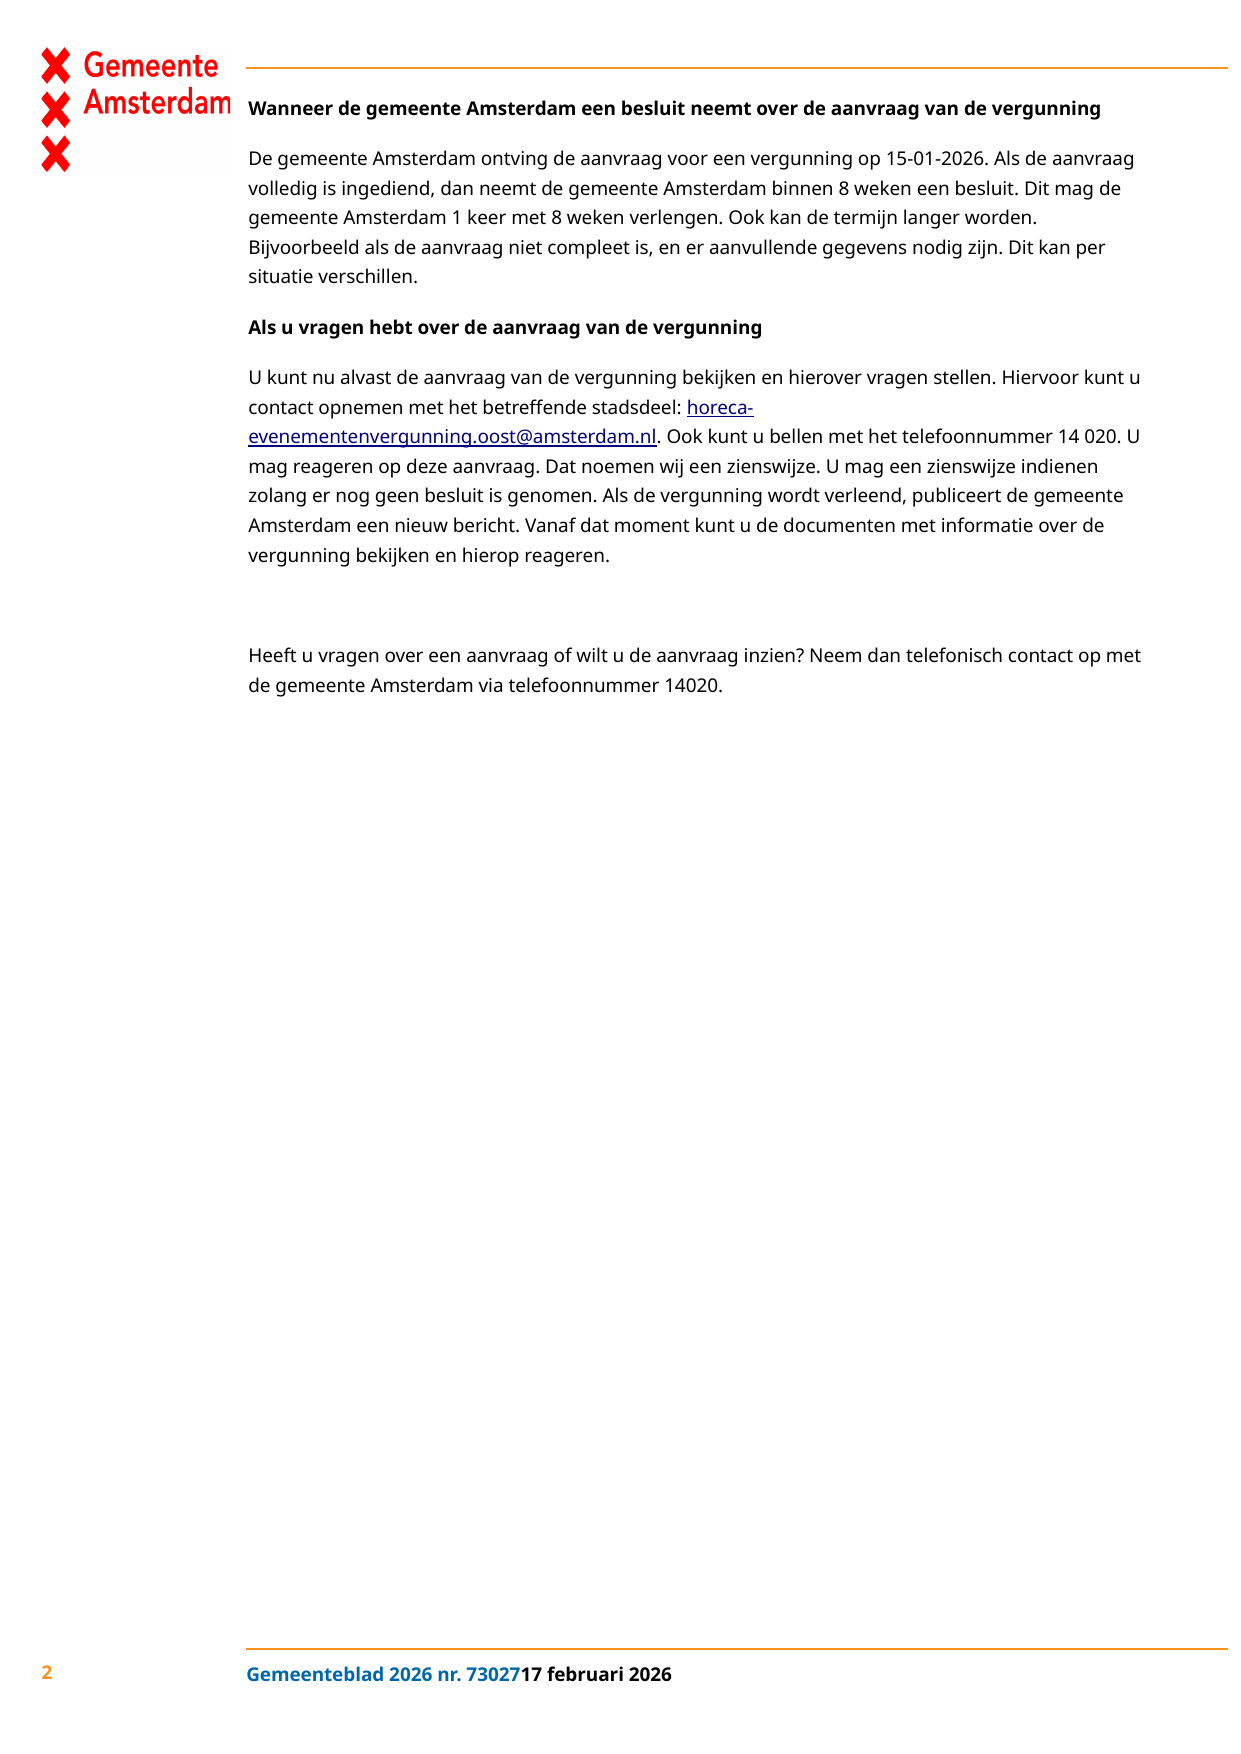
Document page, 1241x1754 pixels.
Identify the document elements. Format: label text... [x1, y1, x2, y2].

text De gemeente Amsterdam ontving de aanvraag voor een vergunning op 15-01-2026. Als de aanvraag volledig is ingediend, dan neemt de gemeente Amsterdam binnen 8 weken een besluit. Dit mag de gemeente Amsterdam 1 keer met 8 weken verlengen. Ook kan de termijn langer worden. Bijvoorbeeld als de aanvraag niet compleet is, en er aanvullende gegevens nodig zijn. Dit kan per situatie verschillen. [248, 145, 1152, 289]
text Wanneer de gemeente Amsterdam een besluit neemt over de aanvraag van de vergunning [248, 95, 1152, 121]
text U kunt nu alvast de aanvraag van de vergunning bekijken en hierover vragen stellen. Hiervoor kunt u contact opnemen met het betreffende stadsdeel: horeca-evenementenvergunning.oost@amsterdam.nl. Ook kunt u bellen met het telefoonnummer 14 020. U mag reageren op deze aanvraag. Dat noemen wij een zienswijze. U mag een zienswijze indienen zolang er nog geen besluit is genomen. Als de vergunning wordt verleend, publiceert de gemeente Amsterdam een nieuw bericht. Vanaf dat moment kunt u de documenten met informatie over de vergunning bekijken en hierop reageren. [248, 364, 1152, 568]
picture [41, 47, 231, 172]
text Heeft u vragen over een aanvraag of wilt u de aanvraag inzien? Neem dan telefonisch contact op met de gemeente Amsterdam via telefoonnummer 14020. [248, 643, 1152, 698]
text Als u vragen hebt over de aanvraag van de vergunning [248, 314, 1152, 340]
